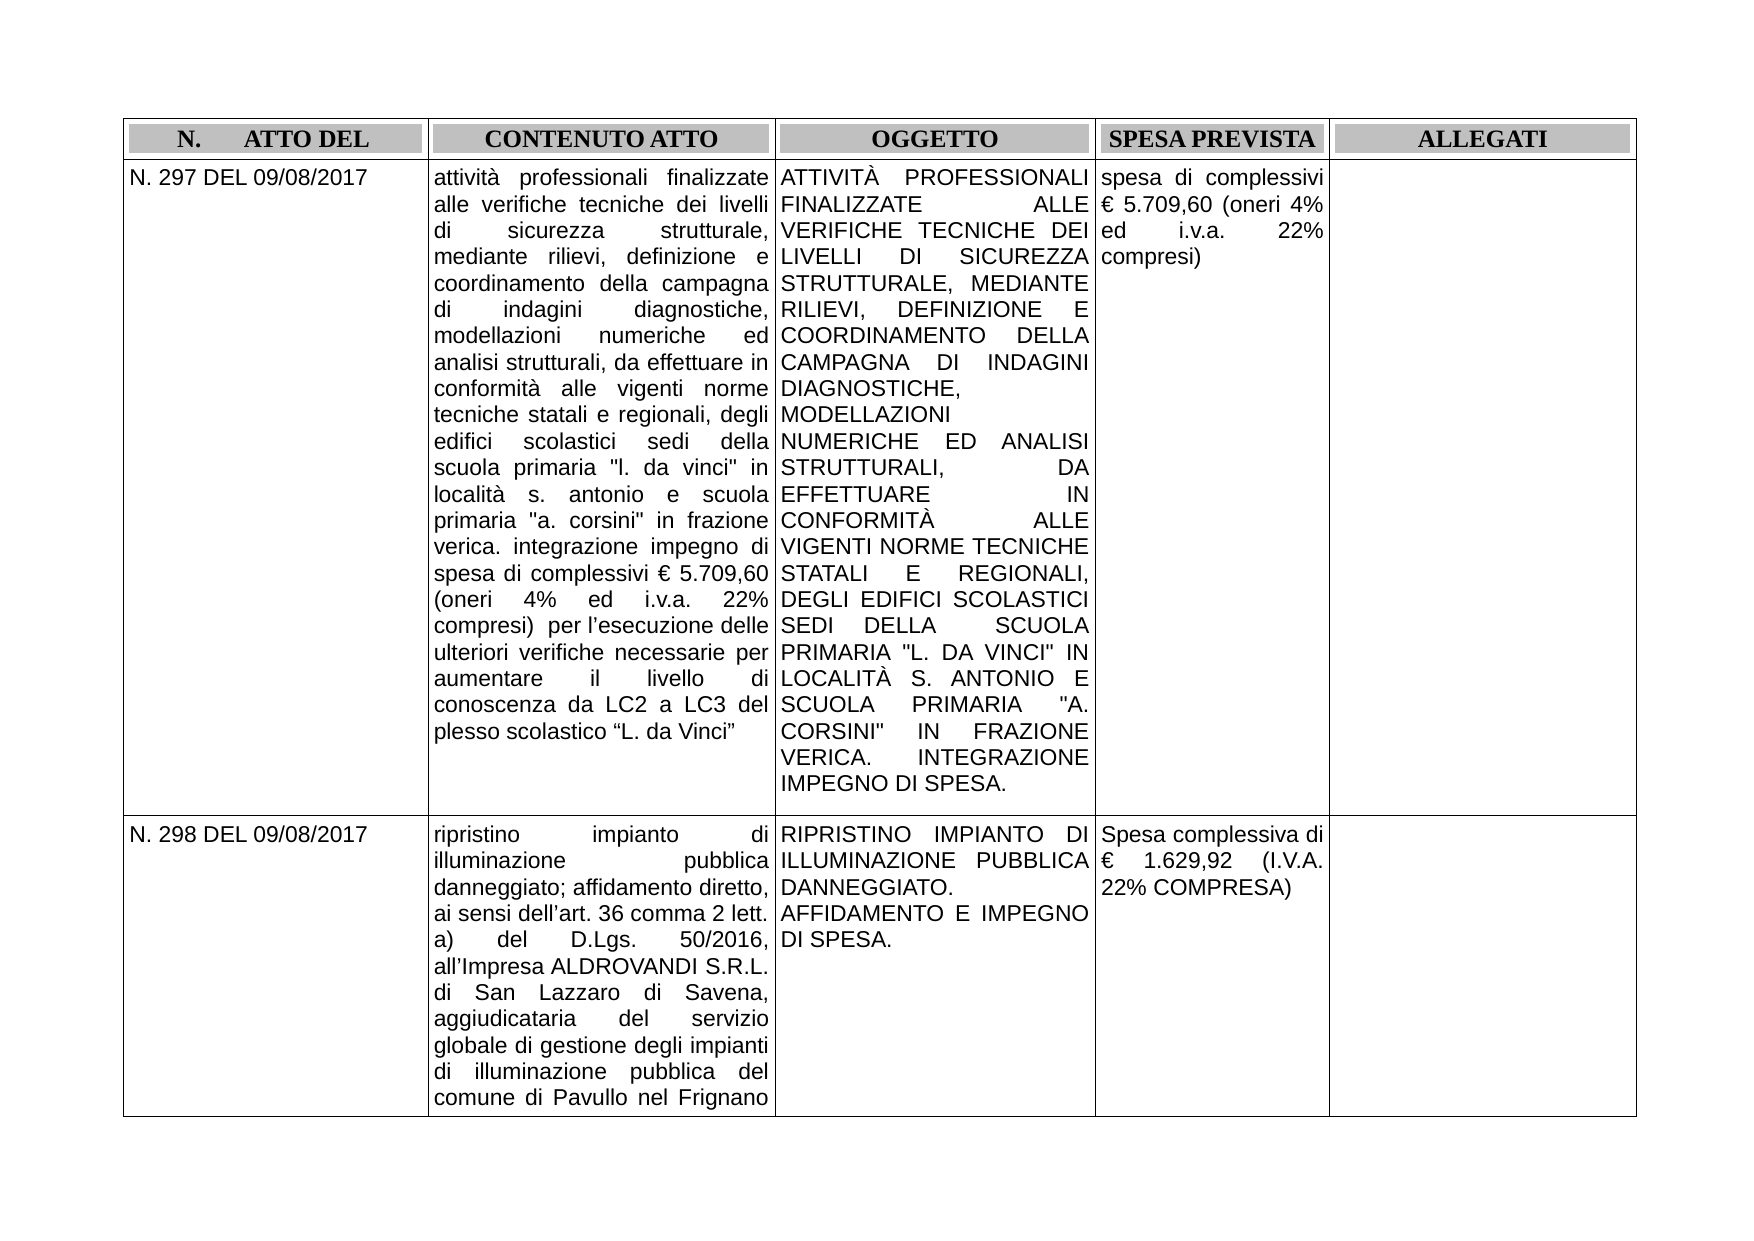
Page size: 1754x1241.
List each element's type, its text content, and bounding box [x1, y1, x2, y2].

table_cell RIPRISTINO IMPIANTO DI ILLUMINAZIONE PUBBLICA DANNEGGIATO. AFFIDAMENTO E IMPEGNO DI SPESA. [776, 816, 1095, 1116]
table_header SPESA PREVISTA [1096, 119, 1329, 158]
table_cell ATTIVITÀ PROFESSIONALI FINALIZZATE ALLE VERIFICHE TECNICHE DEI LIVELLI DI SICUREZZA STRUTTURALE, MEDIANTE RILIEVI, DEFINIZIONE E COORDINAMENTO DELLA CAMPAGNA DI INDAGINI DIAGNOSTICHE, MODELLAZIONI NUMERICHE ED ANALISI STRUTTURALI, DA EFFETTUARE IN CONFORMITÀ ALLE VIGENTI NORME TECNICHE STATALI E REGIONALI, DEGLI EDIFICI SCOLASTICI SEDI DELLA SCUOLA PRIMARIA "L. DA VINCI" IN LOCALITÀ S. ANTONIO E SCUOLA PRIMARIA "A. CORSINI" IN FRAZIONE VERICA. INTEGRAZIONE IMPEGNO DI SPESA. [776, 160, 1095, 815]
table_cell Spesa complessiva di € 1.629,92 (I.V.A. 22% COMPRESA) [1096, 816, 1329, 1116]
table_cell RIPRISTINO IMPIANTO DI ILLUMINAZIONE PUBBLICA DANNEGGIATO; affidamento diretto, ai sensi dell’art. 36 comma 2 lett. a) del D.Lgs. 50/2016, all’Impresa ALDROVANDI S.R.L. di San Lazzaro di Savena, aggiudicataria del servizio globale di gestione degli impianti di illuminazione pubblica del comune di Pavullo nel Frignano [429, 816, 775, 1116]
table_header N. ATTO DEL [124, 119, 428, 158]
table_cell N. 298 DEL 09/08/2017 [124, 816, 428, 1116]
table_cell SPESA di complessivi € 5.709,60 (oneri 4% ed I.V.A. 22% compresi) [1096, 160, 1329, 815]
table_cell [1330, 816, 1636, 1116]
table_header CONTENUTO ATTO [429, 119, 775, 158]
table_cell N. 297 DEL 09/08/2017 [124, 160, 428, 815]
table_cell [1330, 160, 1636, 815]
table_header OGGETTO [776, 119, 1095, 158]
table_header ALLEGATI [1330, 119, 1636, 158]
table_cell ATTIVITÀ PROFESSIONALI FINALIZZATE ALLE VERIFICHE TECNICHE DEI LIVELLI DI SICUREZZA STRUTTURALE, MEDIANTE RILIEVI, DEFINIZIONE E COORDINAMENTO DELLA CAMPAGNA DI INDAGINI DIAGNOSTICHE, MODELLAZIONI NUMERICHE ED ANALISI STRUTTURALI, DA EFFETTUARE IN CONFORMITÀ ALLE VIGENTI NORME TECNICHE STATALI E REGIONALI, DEGLI EDIFICI SCOLASTICI SEDI DELLA SCUOLA PRIMARIA "L. DA VINCI" IN LOCALITÀ S. ANTONIO E SCUOLA PRIMARIA "A. CORSINI" IN FRAZIONE VERICA. INTEGRAZIONE IMPEGNO DI SPESA di complessivi € 5.709,60 (oneri 4% ed I.V.A. 22% compresi) per l’esecuzione delle ulteriori verifiche necessarie per aumentare il livello di conoscenza da LC2 a LC3 del plesso scolastico “L. da Vinci” [429, 160, 775, 815]
